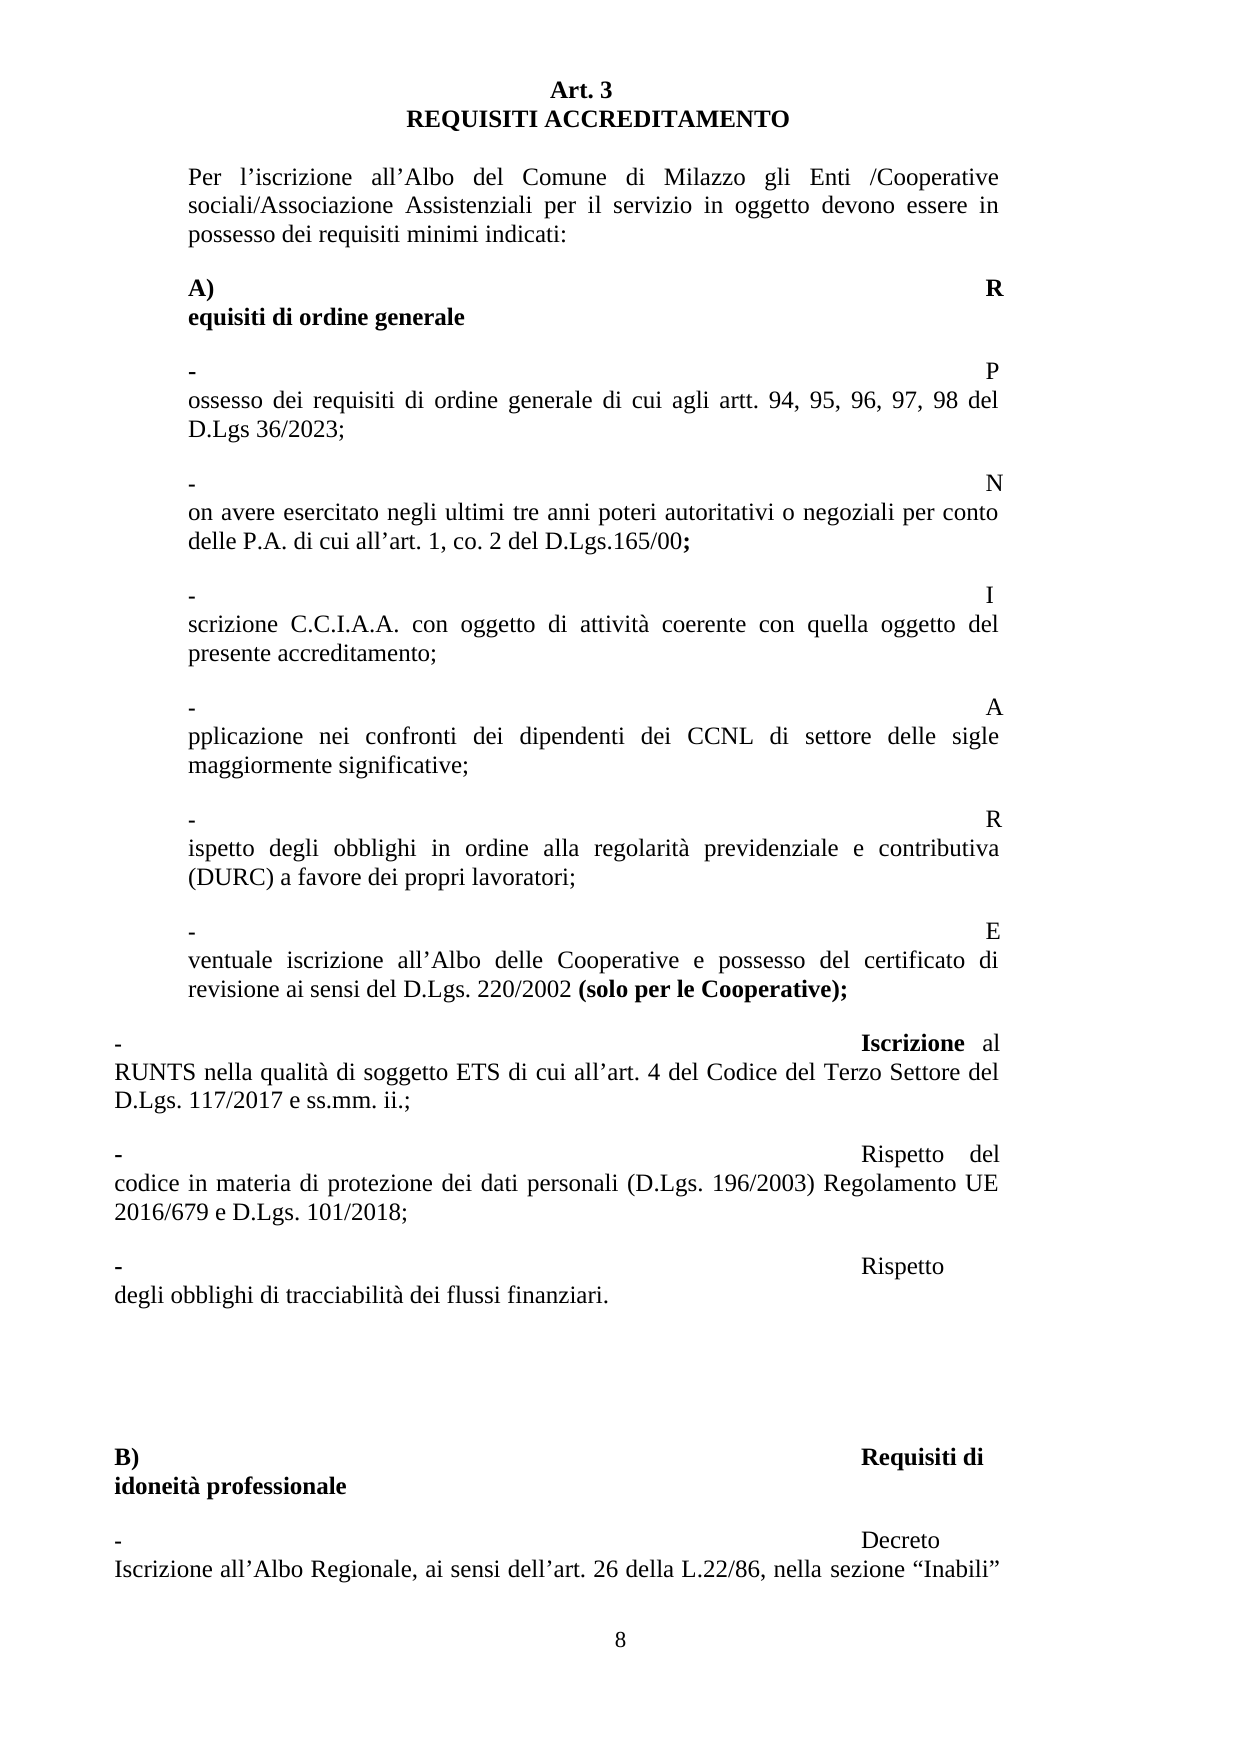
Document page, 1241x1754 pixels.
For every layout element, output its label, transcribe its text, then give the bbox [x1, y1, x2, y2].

list Requisiti di idoneità professionale [114, 1442, 1000, 1500]
list Applicazione nei confronti dei dipendenti dei CCNL di settore delle sigle maggiormente significative; [188, 692, 1000, 779]
list Rispetto del codice in materia di protezione dei dati personali (D.Lgs. 196/2003) Regolamento UE 2016/679 e D.Lgs. 101/2018; [114, 1140, 1000, 1227]
list Decreto Iscrizione all’Albo Regionale, ai sensi dell’art. 26 della L.22/86, nella sezione “Inabili” [114, 1525, 1000, 1583]
list Iscrizione C.C.I.A.A. con oggetto di attività coerente con quella oggetto del presente accreditamento; [188, 580, 1000, 667]
list Rispetto degli obblighi di tracciabilità dei flussi finanziari. [114, 1252, 1000, 1309]
text Per l’iscrizione all’Albo del Comune di Milazzo gli Enti /Cooperative sociali/Associazione Assistenziali per il servizio in oggetto devono essere in possesso dei requisiti minimi indicati: [188, 162, 1000, 249]
list Rispetto degli obblighi in ordine alla regolarità previdenziale e contributiva (DURC) a favore dei propri lavoratori; [188, 804, 1000, 891]
list Eventuale iscrizione all’Albo delle Cooperative e possesso del certificato di revisione ai sensi del D.Lgs. 220/2002 (solo per le Cooperative); [188, 916, 1000, 1003]
list Non avere esercitato negli ultimi tre anni poteri autoritativi o negoziali per conto delle P.A. di cui all’art. 1, co. 2 del D.Lgs.165/00; [188, 468, 1000, 555]
list Requisiti di ordine generale [188, 274, 1000, 332]
list Possesso dei requisiti di ordine generale di cui agli artt. 94, 95, 96, 97, 98 del D.Lgs 36/2023; [188, 357, 1000, 443]
list Iscrizione al RUNTS nella qualità di soggetto ETS di cui all’art. 4 del Codice del Terzo Settore del D.Lgs. 117/2017 e ss.mm. ii.; [114, 1028, 1000, 1115]
text Art. 3 [144, 75, 1015, 104]
text REQUISITI ACCREDITAMENTO [144, 104, 1015, 133]
